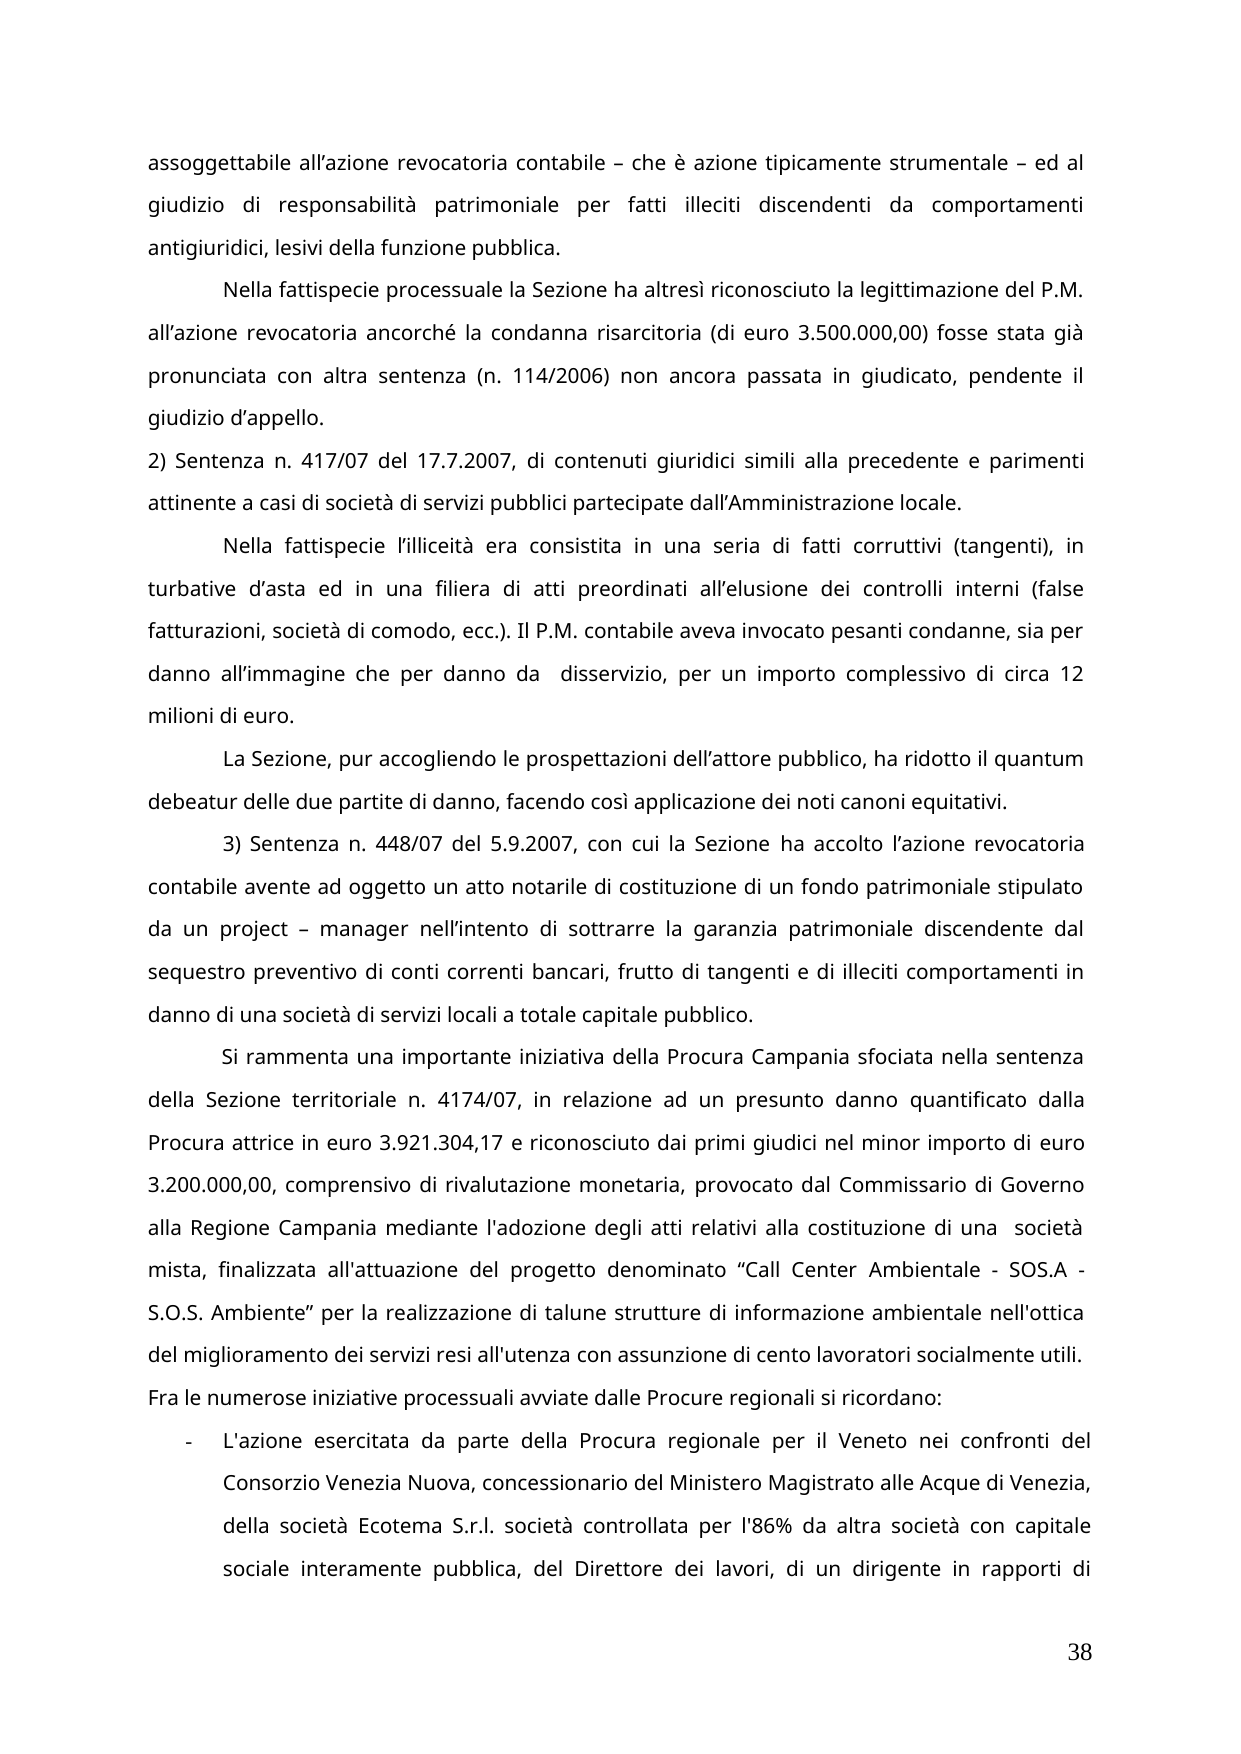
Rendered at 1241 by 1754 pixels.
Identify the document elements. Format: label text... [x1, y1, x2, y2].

text Fra le numerose iniziative processuali avviate dalle Procure regionali si ricordano: [148, 1383, 1092, 1412]
title assoggettabile all’azione revocatoria contabile – che è azione tipicamente strumentale – ed al giudizio di responsabilità patrimoniale per fatti illeciti discendenti da comportamenti antigiuridici, lesivi della funzione pubblica. [148, 148, 1085, 261]
title 2) Sentenza n. 417/07 del 17.7.2007, di contenuti giuridici simili alla precedente e parimenti attinente a casi di società di servizi pubblici partecipate dall’Amministrazione locale. [148, 446, 1085, 517]
text Si rammenta una importante iniziativa della Procura Campania sfociata nella sentenza della Sezione territoriale n. 4174/07, in relazione ad un presunto danno quantificato dalla Procura attrice in euro 3.921.304,17 e riconosciuto dai primi giudici nel minor importo di euro 3.200.000,00, comprensivo di rivalutazione monetaria, provocato dal Commissario di Governo alla Regione Campania mediante l'adozione degli atti relativi alla costituzione di una società mista, finalizzata all'attuazione del progetto denominato “Call Center Ambientale - SOS.A - S.O.S. Ambiente” per la realizzazione di talune strutture di informazione ambientale nell'ottica del miglioramento dei servizi resi all'utenza con assunzione di cento lavoratori socialmente utili. [148, 1042, 1085, 1369]
title Nella fattispecie l’illiceità era consistita in una seria di fatti corruttivi (tangenti), in turbative d’asta ed in una filiera di atti preordinati all’elusione dei controlli interni (false fatturazioni, società di comodo, ecc.). Il P.M. contabile aveva invocato pesanti condanne, sia per danno all’immagine che per danno da disservizio, per un importo complessivo di circa 12 milioni di euro. [148, 531, 1085, 730]
title 3) Sentenza n. 448/07 del 5.9.2007, con cui la Sezione ha accolto l’azione revocatoria contabile avente ad oggetto un atto notarile di costituzione di un fondo patrimoniale stipulato da un project – manager nell’intento di sottrarre la garanzia patrimoniale discendente dal sequestro preventivo di conti correnti bancari, frutto di tangenti e di illeciti comportamenti in danno di una società di servizi locali a totale capitale pubblico. [148, 829, 1085, 1028]
title La Sezione, pur accogliendo le prospettazioni dell’attore pubblico, ha ridotto il quantum debeatur delle due partite di danno, facendo così applicazione dei noti canoni equitativi. [148, 744, 1085, 815]
title Nella fattispecie processuale la Sezione ha altresì riconosciuto la legittimazione del P.M. all’azione revocatoria ancorché la condanna risarcitoria (di euro 3.500.000,00) fosse stata già pronunciata con altra sentenza (n. 114/2006) non ancora passata in giudicato, pendente il giudizio d’appello. [148, 276, 1085, 432]
list L'azione esercitata da parte della Procura regionale per il Veneto nei confronti del Consorzio Venezia Nuova, concessionario del Ministero Magistrato alle Acque di Venezia, della società Ecotema S.r.l. società controllata per l'86% da altra società con capitale sociale interamente pubblica, del Direttore dei lavori, di un dirigente in rapporti di [185, 1426, 1092, 1582]
